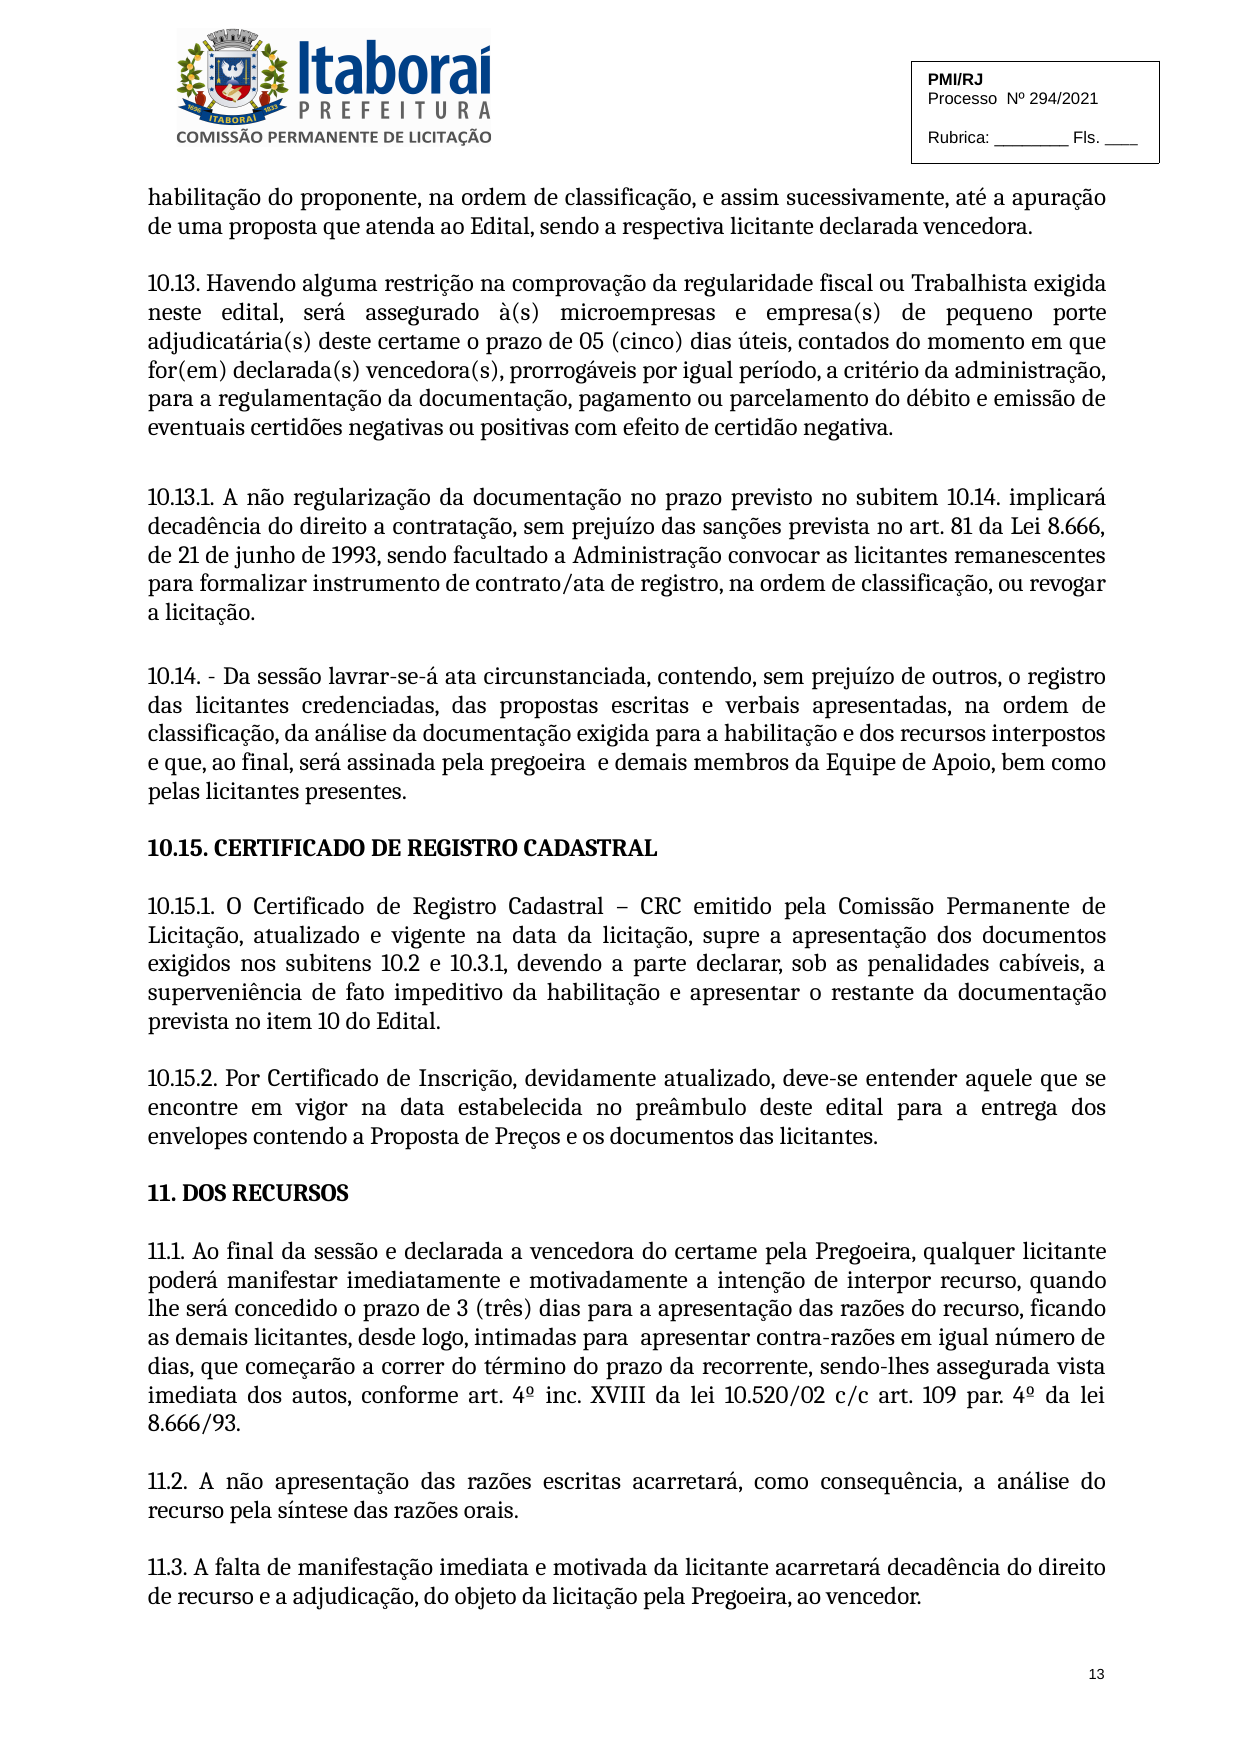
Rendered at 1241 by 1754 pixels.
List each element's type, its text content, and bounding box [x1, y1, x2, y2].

text 11.2. A não apresentação das razões escritas acarretará, como consequência, a análise do recurso pela síntese das razões orais. [148, 1467, 1107, 1524]
text 11.3. A falta de manifestação imediata e motivada da licitante acarretará decadência do direito de recurso e a adjudicação, do objeto da licitação pela Pregoeira, ao vencedor. [148, 1553, 1107, 1611]
text 10.13. Havendo alguma restrição na comprovação da regularidade fiscal ou Trabalhista exigida neste edital, será assegurado à(s) microempresas e empresa(s) de pequeno porte adjudicatária(s) deste certame o prazo de 05 (cinco) dias úteis, contados do momento em que for(em) declarada(s) vencedora(s), prorrogáveis por igual período, a critério da administração, para a regulamentação da documentação, pagamento ou parcelamento do débito e emissão de eventuais certidões negativas ou positivas com efeito de certidão negativa. [148, 269, 1107, 442]
text 10.15.1. O Certificado de Registro Cadastral – CRC emitido pela Comissão Permanente de Licitação, atualizado e vigente na data da licitação, supre a apresentação dos documentos exigidos nos subitens 10.2 e 10.3.1, devendo a parte declarar, sob as penalidades cabíveis, a superveniência de fato impeditivo da habilitação e apresentar o restante da documentação prevista no item 10 do Edital. [148, 892, 1107, 1036]
text habilitação do proponente, na ordem de classificação, e assim sucessivamente, até a apuração de uma proposta que atenda ao Edital, sendo a respectiva licitante declarada vencedora. [148, 183, 1107, 241]
text 10.14. - Da sessão lavrar-se-á ata circunstanciada, contendo, sem prejuízo de outros, o registro das licitantes credenciadas, das propostas escritas e verbais apresentadas, na ordem de classificação, da análise da documentação exigida para a habilitação e dos recursos interpostos e que, ao final, será assinada pela pregoeira e demais membros da Equipe de Apoio, bem como pelas licitantes presentes. [148, 662, 1107, 806]
text 11. DOS RECURSOS [148, 1179, 1107, 1208]
text 10.15.2. Por Certificado de Inscrição, devidamente atualizado, deve-se entender aquele que se encontre em vigor na data estabelecida no preâmbulo deste edital para a entrega dos envelopes contendo a Proposta de Preços e os documentos das licitantes. [148, 1064, 1107, 1151]
text 11.1. Ao final da sessão e declarada a vencedora do certame pela Pregoeira, qualquer licitante poderá manifestar imediatamente e motivadamente a intenção de interpor recurso, quando lhe será concedido o prazo de 3 (três) dias para a apresentação das razões do recurso, ficando as demais licitantes, desde logo, intimadas para apresentar contra-razões em igual número de dias, que começarão a correr do término do prazo da recorrente, sendo-lhes assegurada vista imediata dos autos, conforme art. 4º inc. XVIII da lei 10.520/02 c/c art. 109 par. 4º da lei 8.666/93. [148, 1237, 1107, 1438]
picture [176, 28, 492, 147]
text 10.13.1. A não regularização da documentação no prazo previsto no subitem 10.14. implicará decadência do direito a contratação, sem prejuízo das sanções prevista no art. 81 da Lei 8.666, de 21 de junho de 1993, sendo facultado a Administração convocar as licitantes remanescentes para formalizar instrumento de contrato/ata de registro, na ordem de classificação, ou revogar a licitação. [148, 483, 1107, 627]
text 10.15. CERTIFICADO DE REGISTRO CADASTRAL [148, 834, 1107, 863]
